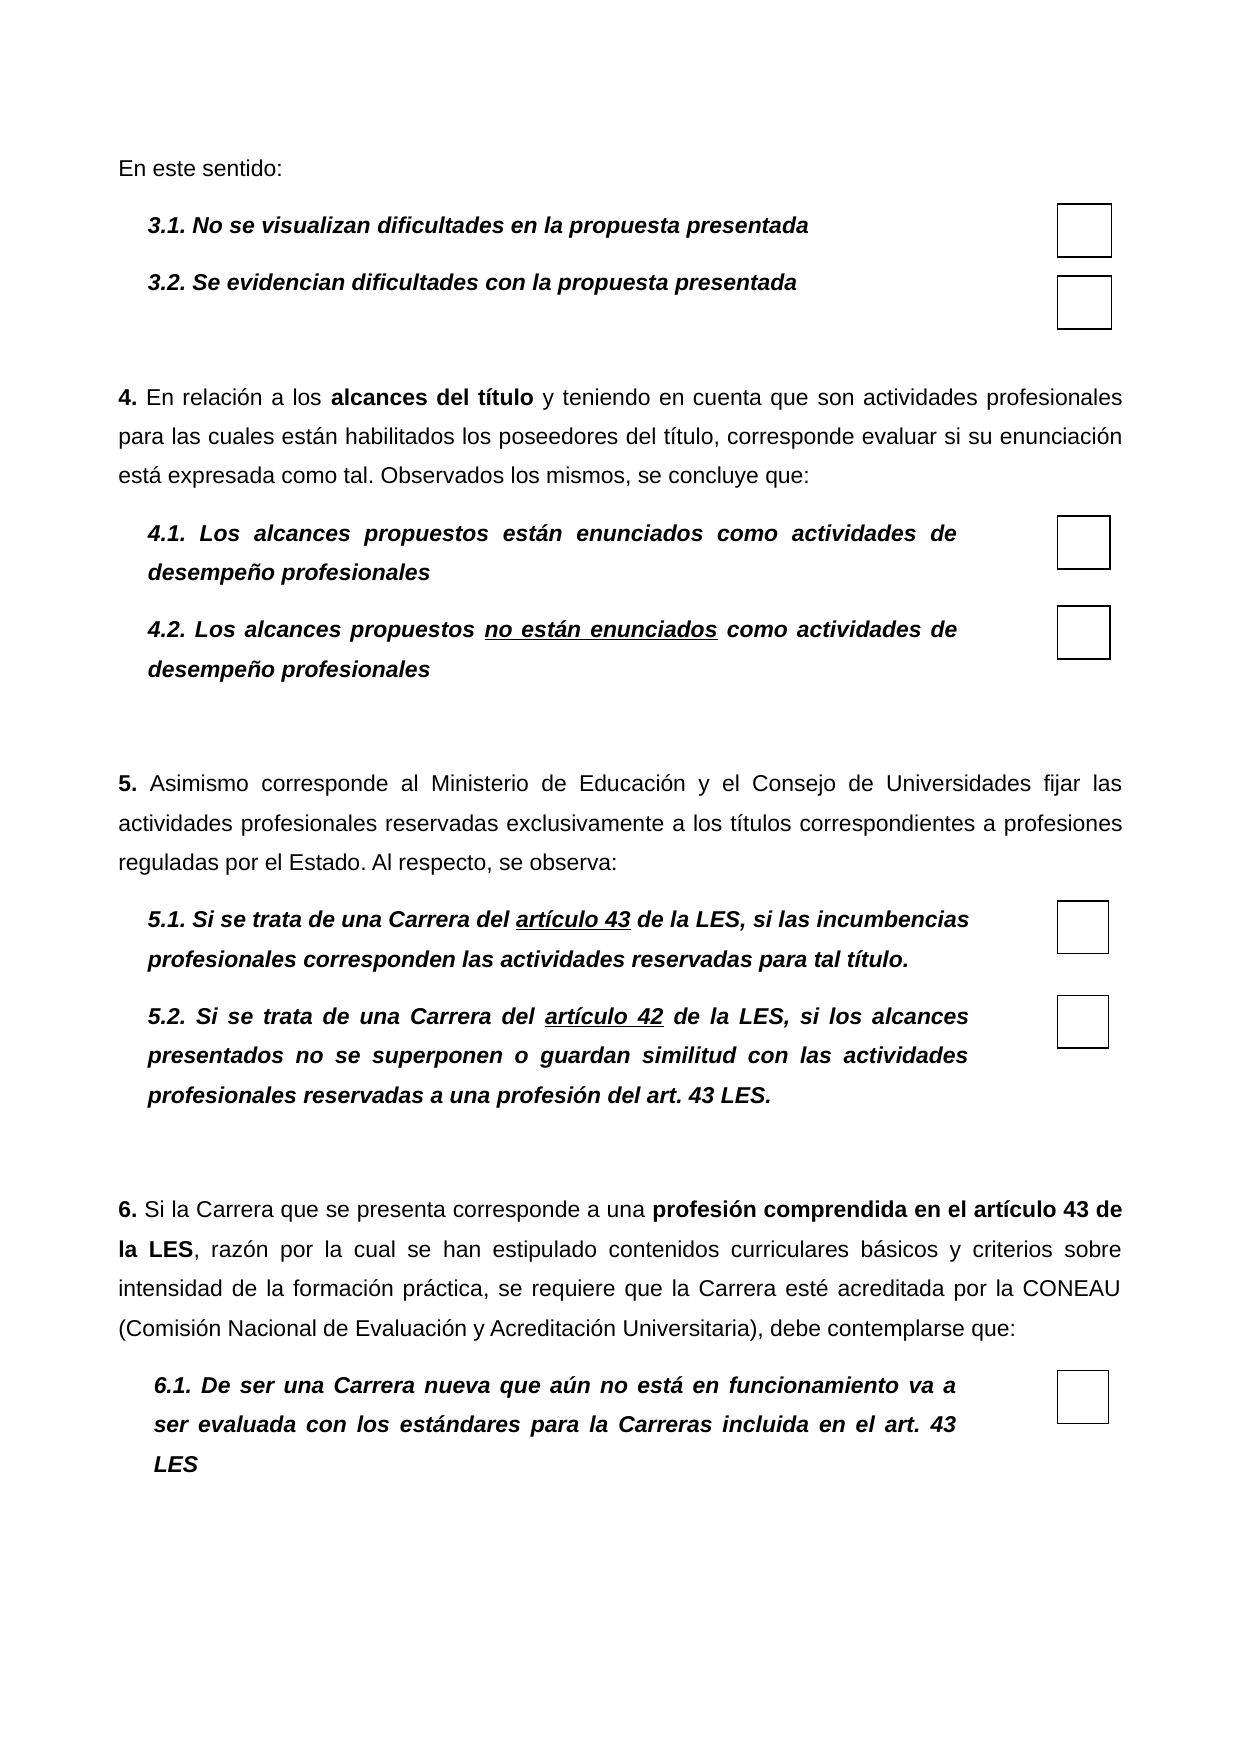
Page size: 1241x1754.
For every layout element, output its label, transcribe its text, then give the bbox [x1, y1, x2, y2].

subtitle 4. En relación a los alcances del título y teniendo en cuenta que son actividades profesionales para las cuales están habilitados los poseedores del título, corresponde evaluar si su enunciación está expresada como tal. Observados los mismos, se concluye que: [118, 383, 1123, 489]
subtitle 6.1. De ser una Carrera nueva que aún no está en funcionamiento va a ser evaluada con los estándares para la Carreras incluida en el art. 43 LES [153, 1372, 957, 1477]
subtitle 3.1. No se visualizan dificultades en la propuesta presentada [148, 212, 981, 238]
subtitle 4.1. Los alcances propuestos están enunciados como actividades de desempeño profesionales [148, 519, 957, 585]
subtitle 5. Asimismo corresponde al Ministerio de Educación y el Consejo de Universidades fijar las actividades profesionales reservadas exclusivamente a los títulos correspondientes a profesiones reguladas por el Estado. Al respecto, se observa: [118, 770, 1123, 875]
subtitle 6. Si la Carrera que se presenta corresponde a una profesión comprendida en el artículo 43 de la LES, razón por la cual se han estipulado contenidos curriculares básicos y criterios sobre intensidad de la formación práctica, se requiere que la Carrera esté acreditada por la CONEAU (Comisión Nacional de Evaluación y Acreditación Universitaria), debe contemplarse que: [118, 1196, 1123, 1341]
subtitle 5.1. Si se trata de una Carrera del artículo 43 de la LES, si las incumbencias profesionales corresponden las actividades reservadas para tal título. [148, 906, 969, 972]
subtitle 3.2. Se evidencian dificultades con la propuesta presentada [148, 269, 981, 295]
subtitle 5.2. Si se trata de una Carrera del artículo 42 de la LES, si los alcances presentados no se superponen o guardan similitud con las actividades profesionales reservadas a una profesión del art. 43 LES. [148, 1003, 969, 1108]
subtitle 4.2. Los alcances propuestos no están enunciados como actividades de desempeño profesionales [148, 616, 957, 682]
subtitle En este sentido: [118, 155, 1123, 181]
